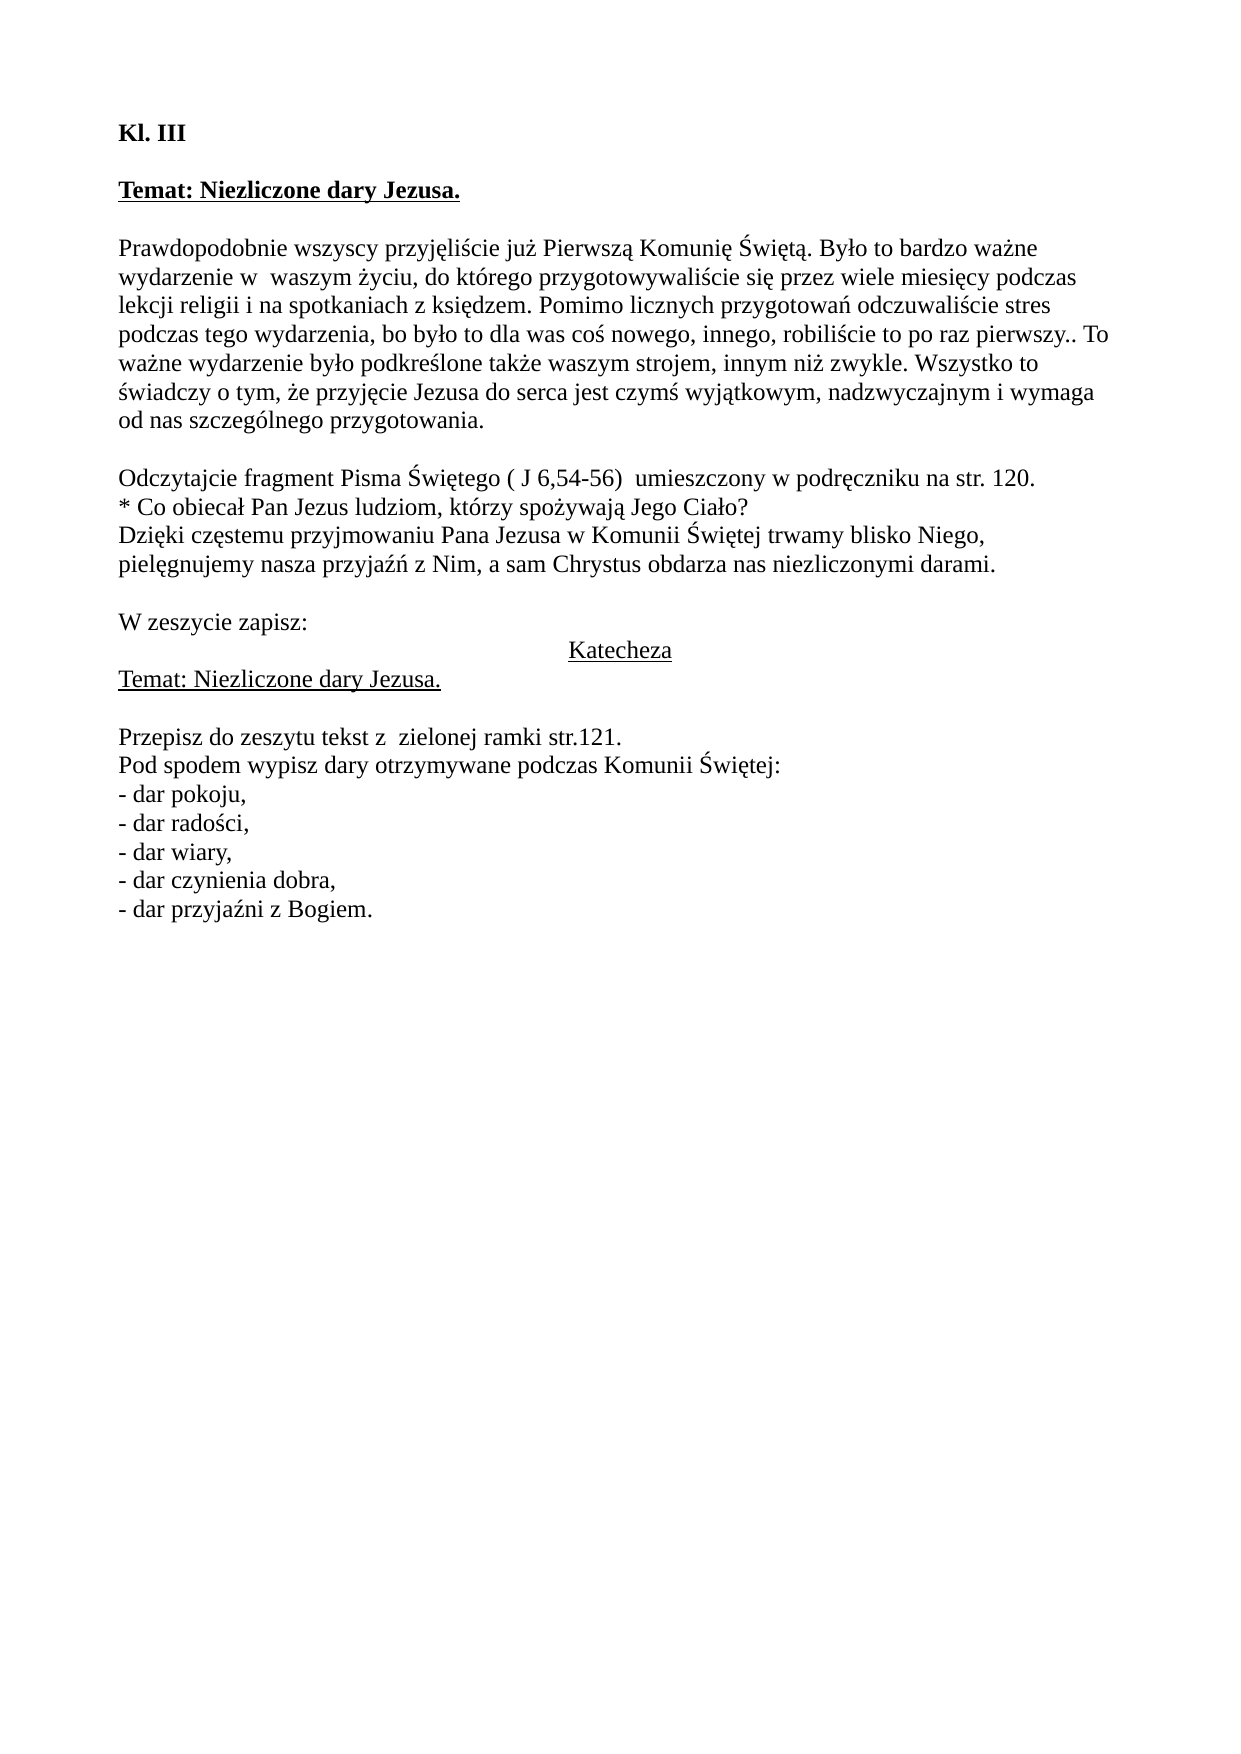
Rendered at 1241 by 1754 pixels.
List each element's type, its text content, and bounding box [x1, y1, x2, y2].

text - dar radości, [118, 808, 1122, 837]
text - dar wiary, [118, 837, 1122, 866]
text Odczytajcie fragment Pisma Świętego ( J 6,54-56) umieszczony w podręczniku na str. 120. [118, 463, 1122, 492]
text W zeszycie zapisz: [118, 607, 1122, 636]
text Temat: Niezliczone dary Jezusa. [118, 176, 1122, 204]
text Dzięki częstemu przyjmowaniu Pana Jezusa w Komunii Świętej trwamy blisko Niego, pielęgnujemy nasza przyjaźń z Nim, a sam Chrystus obdarza nas niezliczonymi darami. [118, 521, 1122, 578]
text Przepisz do zeszytu tekst z zielonej ramki str.121. [118, 722, 1122, 751]
text - dar czynienia dobra, [118, 866, 1122, 894]
text Pod spodem wypisz dary otrzymywane podczas Komunii Świętej: [118, 751, 1122, 779]
text - dar przyjaźni z Bogiem. [118, 894, 1122, 923]
text Katecheza [118, 636, 1122, 664]
text Prawdopodobnie wszyscy przyjęliście już Pierwszą Komunię Świętą. Było to bardzo ważne wydarzenie w waszym życiu, do którego przygotowywaliście się przez wiele miesięcy podczas lekcji religii i na spotkaniach z księdzem. Pomimo licznych przygotowań odczuwaliście stres podczas tego wydarzenia, bo było to dla was coś nowego, innego, robiliście to po raz pierwszy.. To ważne wydarzenie było podkreślone także waszym strojem, innym niż zwykle. Wszystko to świadczy o tym, że przyjęcie Jezusa do serca jest czymś wyjątkowym, nadzwyczajnym i wymaga od nas szczególnego przygotowania. [118, 233, 1122, 434]
text Kl. III [118, 118, 1122, 147]
text - dar pokoju, [118, 779, 1122, 808]
text Temat: Niezliczone dary Jezusa. [118, 664, 1122, 693]
text * Co obiecał Pan Jezus ludziom, którzy spożywają Jego Ciało? [118, 492, 1122, 521]
